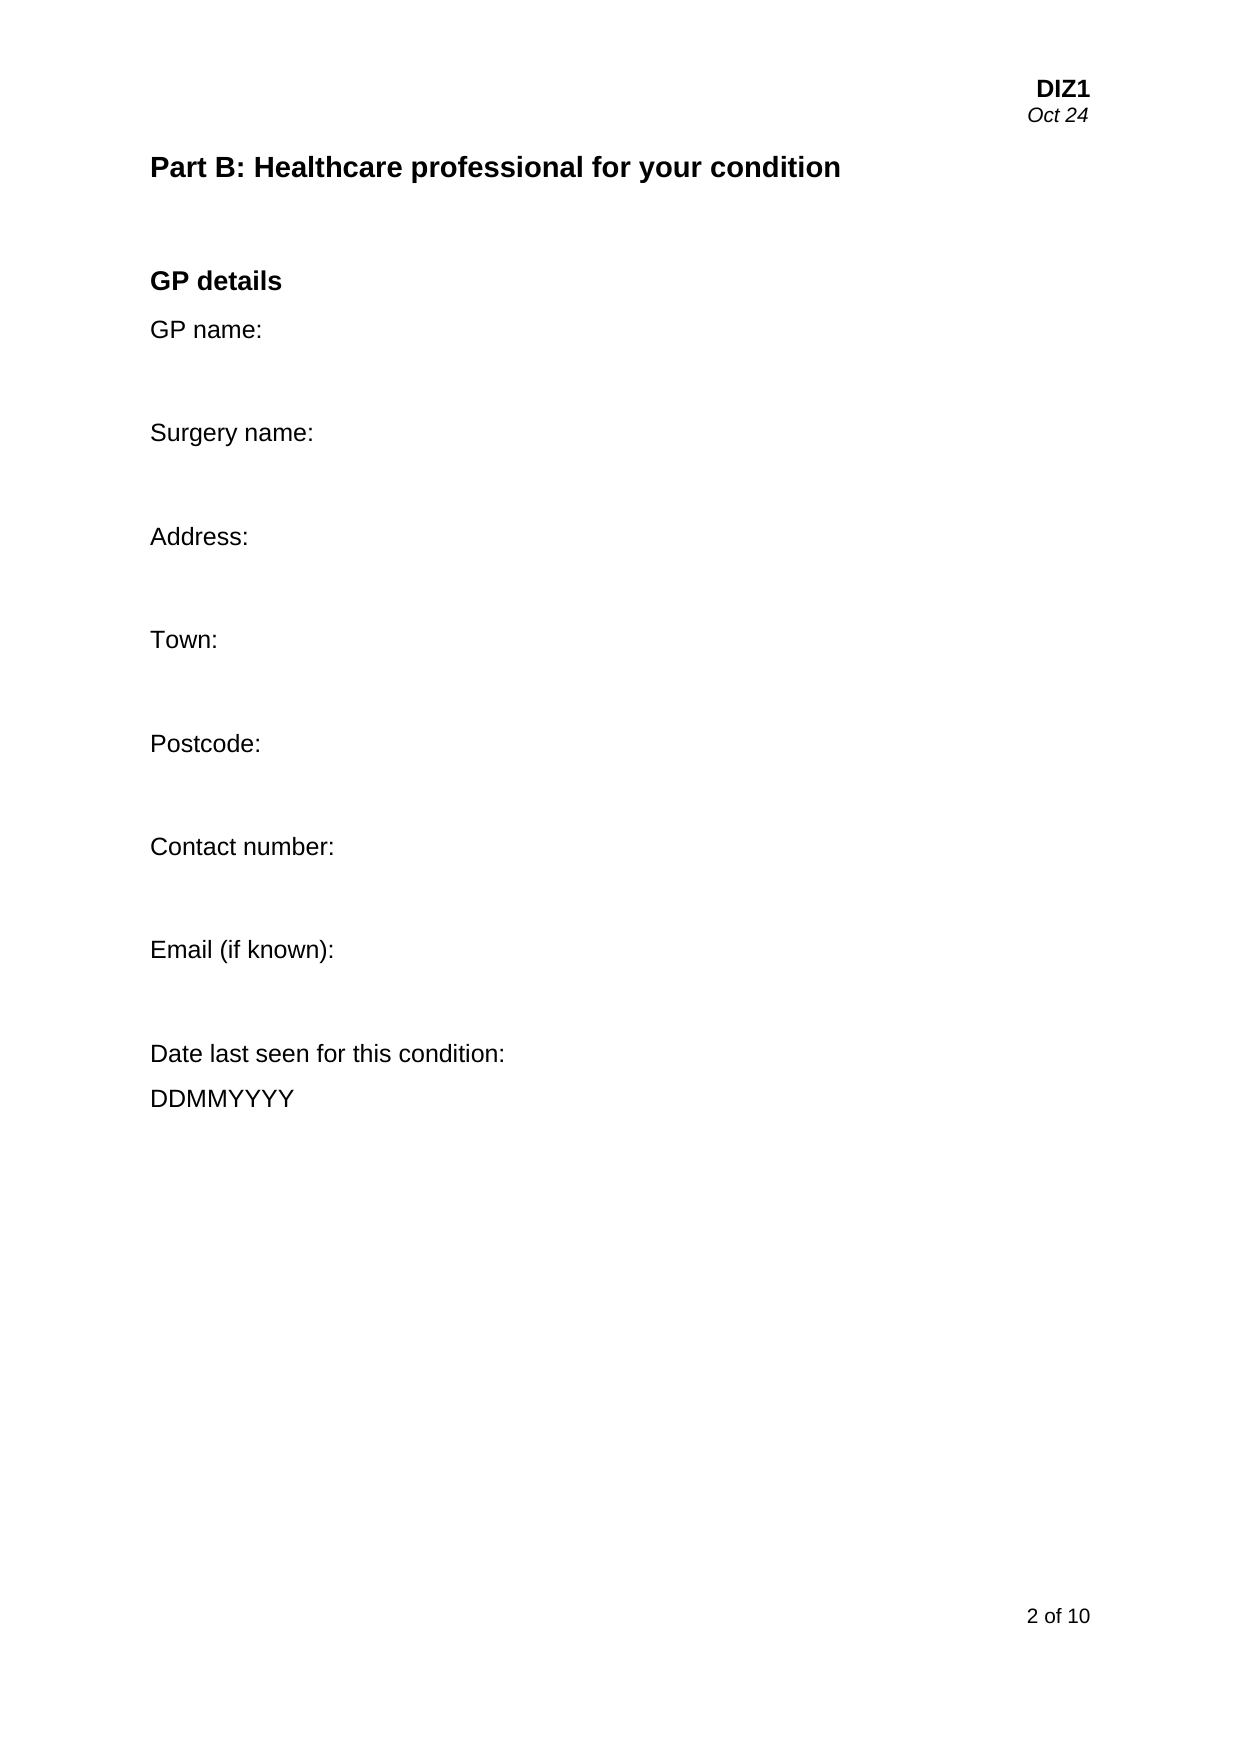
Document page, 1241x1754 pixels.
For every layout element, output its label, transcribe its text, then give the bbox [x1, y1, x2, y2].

text GP details [150, 265, 1090, 296]
text Address: [150, 522, 1090, 551]
text Date last seen for this condition: [150, 1039, 1090, 1068]
text GP name: [150, 315, 1090, 344]
text Contact number: [150, 832, 1090, 861]
text Postcode: [150, 729, 1090, 757]
text Part B: Healthcare professional for your condition [150, 150, 1090, 183]
text Town: [150, 625, 1090, 654]
text DDMMYYYY [150, 1084, 1090, 1113]
text Surgery name: [150, 418, 1090, 447]
text Email (if known): [150, 936, 1090, 964]
